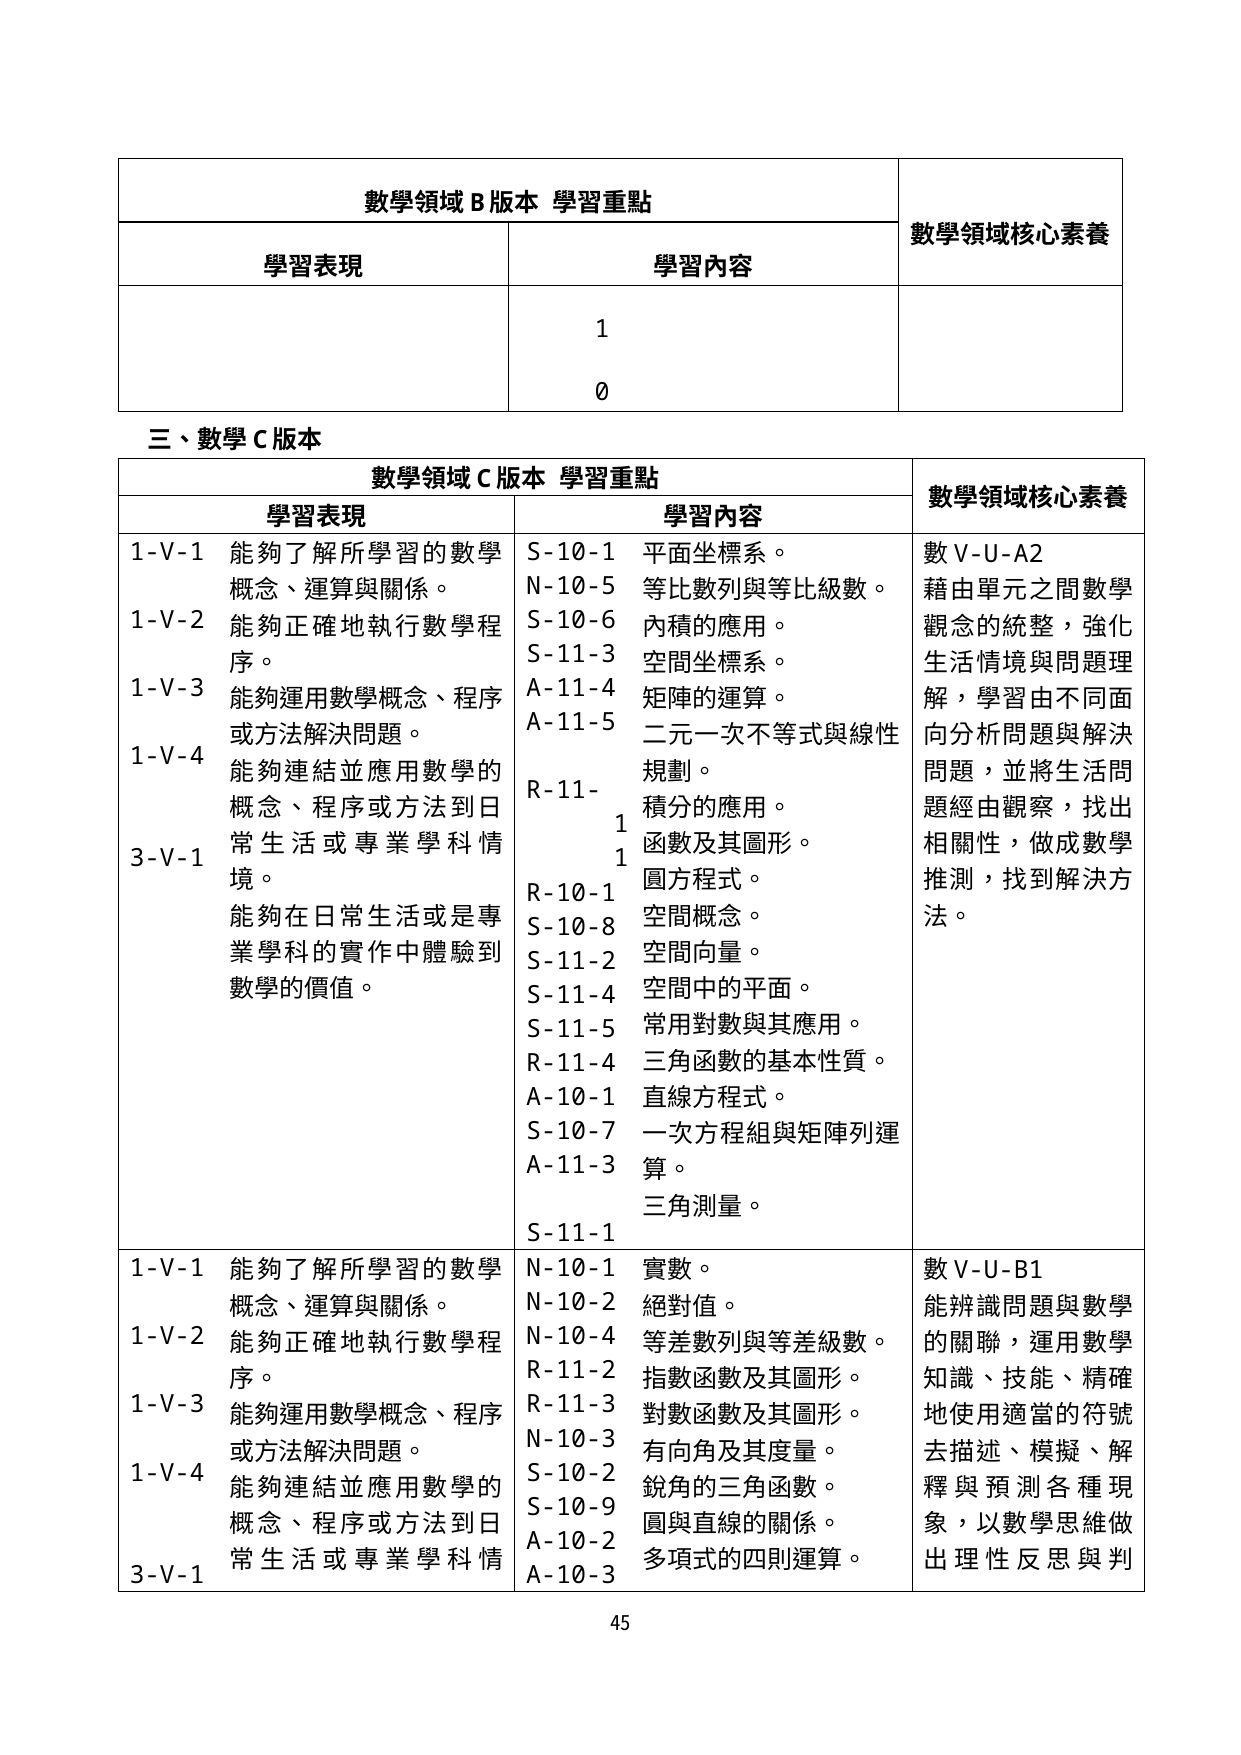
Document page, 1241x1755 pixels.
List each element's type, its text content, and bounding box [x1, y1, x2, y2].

table_cell N-10-1 N-10-2 N-10-4 R-11-2 R-11-3 N-10-3 S-10-2 S-10-9 A-10-2 A-10-3 [515, 1250, 631, 1591]
table_header 數學領域B版本 學習重點 [119, 159, 898, 221]
table_header 數學領域核心素養 [913, 459, 1144, 532]
table_cell [216, 286, 508, 411]
table_cell 實數。 絕對值。 等差數列與等差級數。 指數函數及其圖形。 對數函數及其圖形。 有向角及其度量。 銳角的三角函數。 圓與直線的關係。 多項式的四則運算。 [631, 1250, 912, 1591]
table_cell [119, 286, 216, 411]
table_header 數學領域核心素養 [899, 159, 1122, 285]
table_cell 平面坐標系。 等比數列與等比級數。 內積的應用。 空間坐標系。 矩陣的運算。 二元一次不等式與線性規劃。 積分的應用。 函數及其圖形。 圓方程式。 空間概念。 空間向量。 空間中的平面。 常用對數與其應用。 三角函數的基本性質。 直線方程式。 一次方程組與矩陣列運算。 三角測量。 [631, 534, 912, 1249]
text 三、數學C版本 [118, 412, 1122, 458]
table_cell 學習表現 [119, 223, 508, 285]
table_cell 1-V-1 1-V-2 1-V-3 1-V-4 3-V-1 [119, 1250, 218, 1591]
table_cell [620, 286, 898, 411]
table_cell 數V-U-A2 藉由單元之間數學觀念的統整，強化生活情境與問題理解，學習由不同面向分析問題與解決問題，並將生活問題經由觀察，找出相關性，做成數學推測，找到解決方法。 [913, 534, 1144, 1249]
table_cell 數V-U-B1 能辨識問題與數學的關聯，運用數學知識、技能、精確地使用適當的符號去描述、模擬、解釋與預測各種現象，以數學思維做出理性反思與判 [913, 1250, 1144, 1591]
table_cell [899, 286, 1122, 411]
table_cell 能夠了解所學習的數學概念、運算與關係。 能夠正確地執行數學程序。 能夠運用數學概念、程序或方法解決問題。 能夠連結並應用數學的概念、程序或方法到日常生活或專業學科情境。 能夠在日常生活或是專業學科的實作中體驗到數學的價值。 [218, 534, 514, 1249]
table_cell 能夠了解所學習的數學概念、運算與關係。 能夠正確地執行數學程序。 能夠運用數學概念、程序或方法解決問題。 能夠連結並應用數學的概念、程序或方法到日常生活或專業學科情 [218, 1250, 514, 1591]
table_header 數學領域C版本 學習重點 [119, 459, 912, 495]
table_cell S-10-1 N-10-5 S-10-6 S-11-3 A-11-4 A-11-5 R-11-11 R-10-1 S-10-8 S-11-2 S-11-4 S-11-5 R-11-4 A-10-1 S-10-7 A-11-3 S-11-1 [515, 534, 631, 1249]
table_cell 學習內容 [509, 223, 898, 285]
table_cell 學習內容 [515, 496, 912, 532]
table_cell 1-V-1 1-V-2 1-V-3 1-V-4 3-V-1 [119, 534, 218, 1249]
table_cell 學習表現 [119, 496, 514, 532]
table_cell 10 [509, 286, 620, 411]
